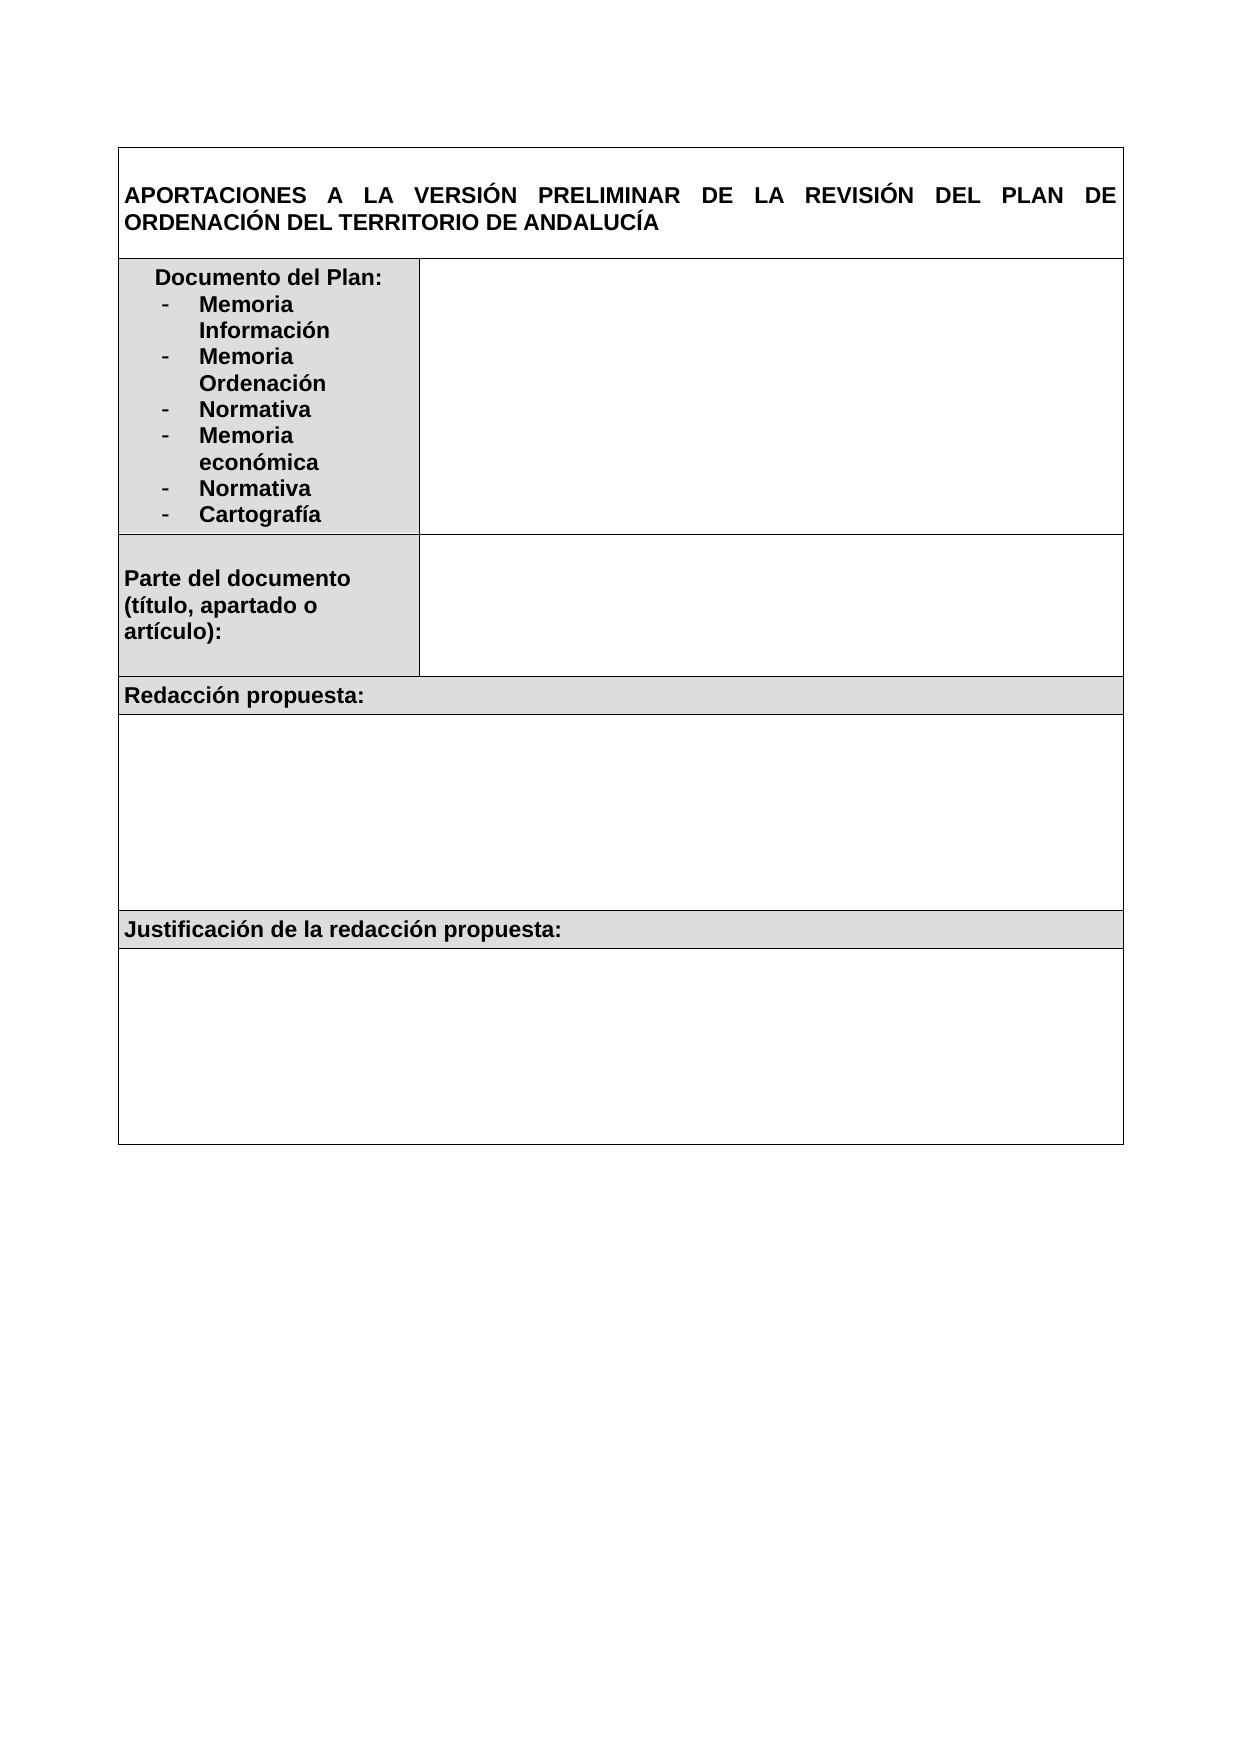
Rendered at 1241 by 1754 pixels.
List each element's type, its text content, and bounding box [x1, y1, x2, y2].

table_cell [420, 535, 1123, 676]
table_cell [420, 259, 1123, 533]
table_cell Redacción propuesta: [119, 677, 1123, 714]
table_cell Documento del Plan: Memoria Información Memoria Ordenación Normativa Memoria económica Normativa Cartografía [119, 259, 419, 533]
table_cell Justificación de la redacción propuesta: [119, 911, 1123, 948]
table_cell [119, 715, 1123, 910]
table_header APORTACIONES A LA VERSIÓN PRELIMINAR DE LA REVISIÓN DEL PLAN DE ORDENACIÓN DEL TERRITORIO DE ANDALUCÍA [119, 148, 1123, 258]
table_cell Parte del documento (título, apartado o artículo): [119, 535, 419, 676]
table_cell [119, 949, 1123, 1144]
